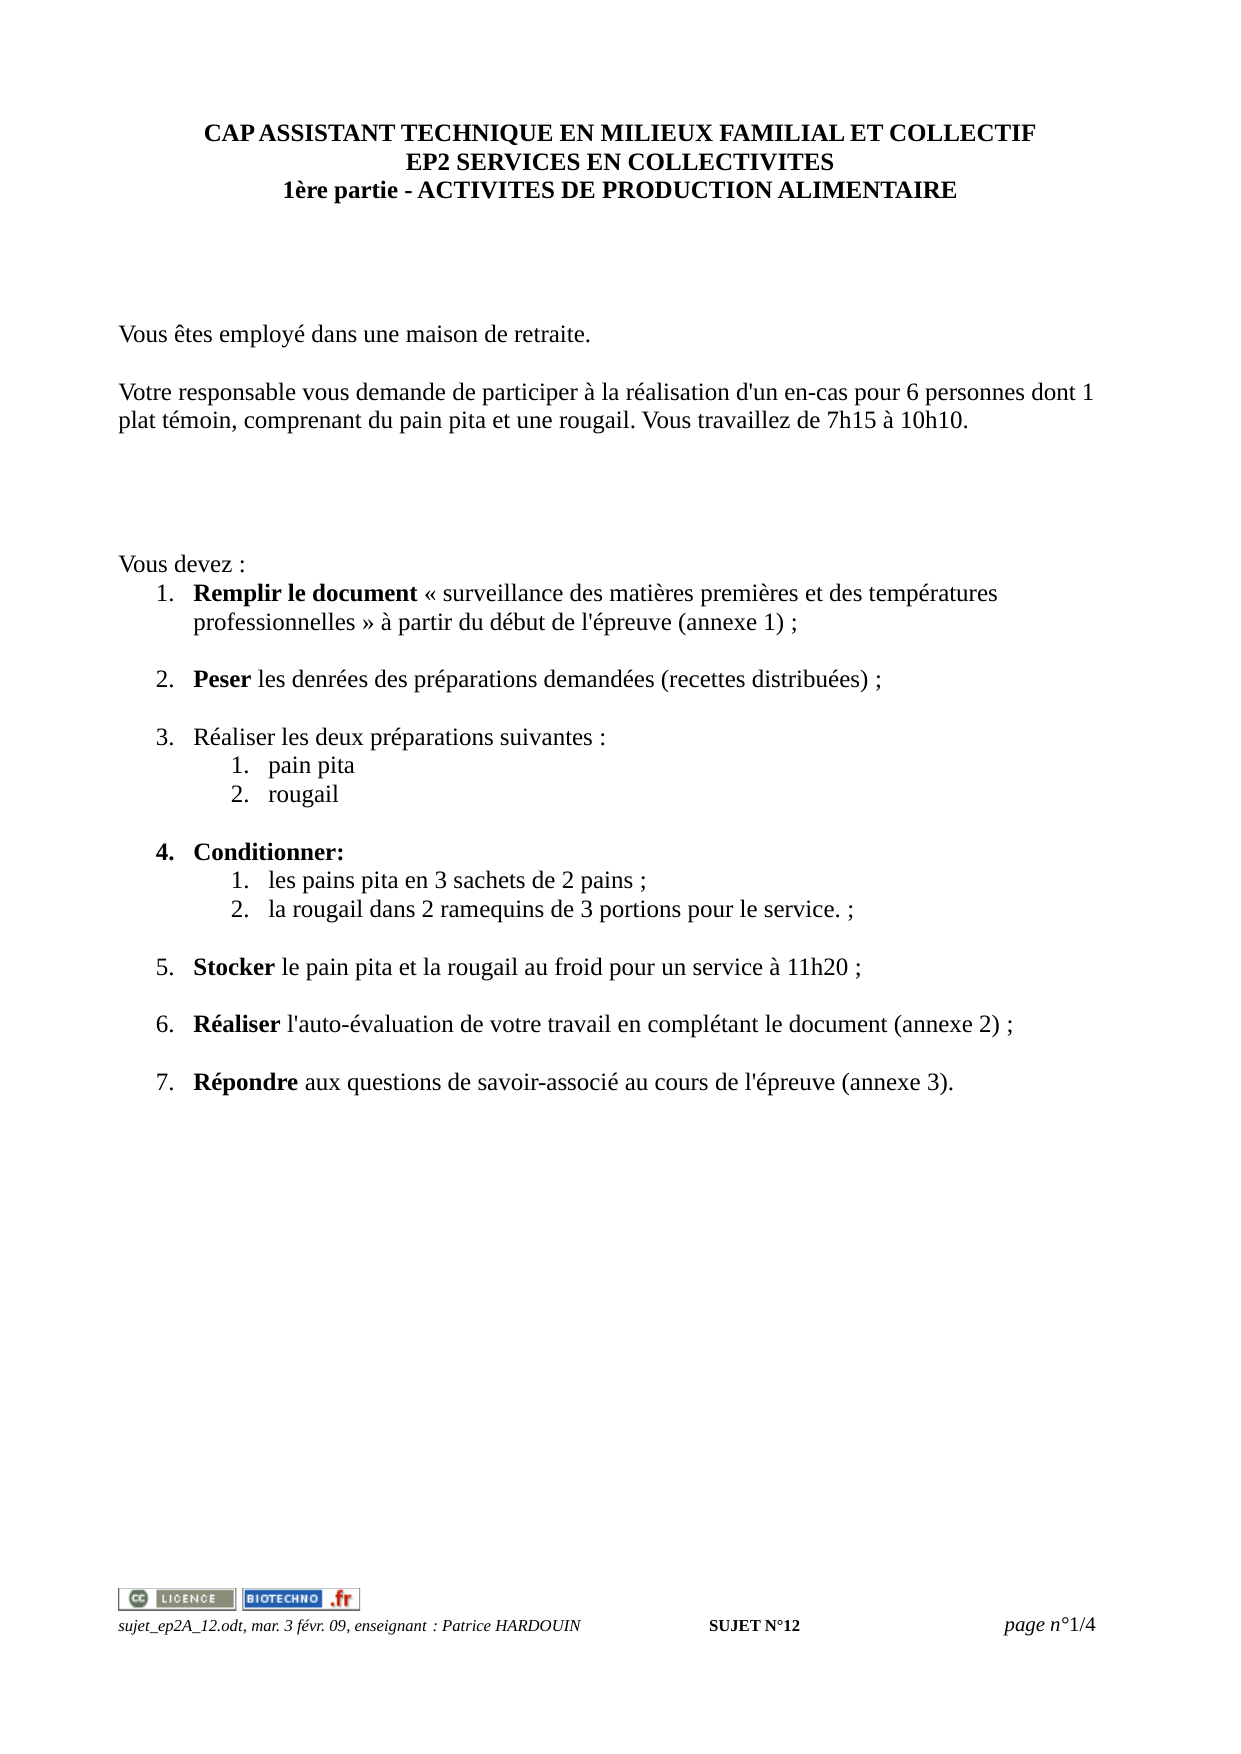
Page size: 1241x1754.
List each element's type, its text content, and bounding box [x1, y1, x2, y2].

list Répondre aux questions de savoir-associé au cours de l'épreuve (annexe 3). [156, 1067, 1122, 1096]
list pain pita [231, 751, 1122, 779]
list Réaliser l'auto-évaluation de votre travail en complétant le document (annexe 2) ; [156, 1009, 1122, 1038]
list rougail [231, 779, 1122, 808]
text EP2 SERVICES EN COLLECTIVITES [118, 147, 1122, 176]
list les pains pita en 3 sachets de 2 pains ; [231, 866, 1122, 894]
list Peser les denrées des préparations demandées (recettes distribuées) ; [156, 664, 1122, 693]
text CAP ASSISTANT TECHNIQUE EN MILIEUX FAMILIAL ET COLLECTIF [118, 118, 1122, 147]
list la rougail dans 2 ramequins de 3 portions pour le service. ; [231, 894, 1122, 923]
picture [118, 1588, 237, 1611]
text 1ère partie - ACTIVITES DE PRODUCTION ALIMENTAIRE [118, 176, 1122, 204]
text Vous devez : [118, 549, 1122, 578]
text Vous êtes employé dans une maison de retraite. [118, 319, 1122, 348]
text Votre responsable vous demande de participer à la réalisation d'un en-cas pour 6 personnes dont 1 plat témoin, comprenant du pain pita et une rougail. Vous travaillez de 7h15 à 10h10. [118, 377, 1122, 434]
picture [242, 1588, 361, 1611]
list Remplir le document « surveillance des matières premières et des températures professionnelles » à partir du début de l'épreuve (annexe 1) ; [156, 578, 1122, 636]
list Réaliser les deux préparations suivantes : [156, 722, 1122, 751]
list Stocker le pain pita et la rougail au froid pour un service à 11h20 ; [156, 952, 1122, 981]
list Conditionner: [156, 837, 1122, 866]
